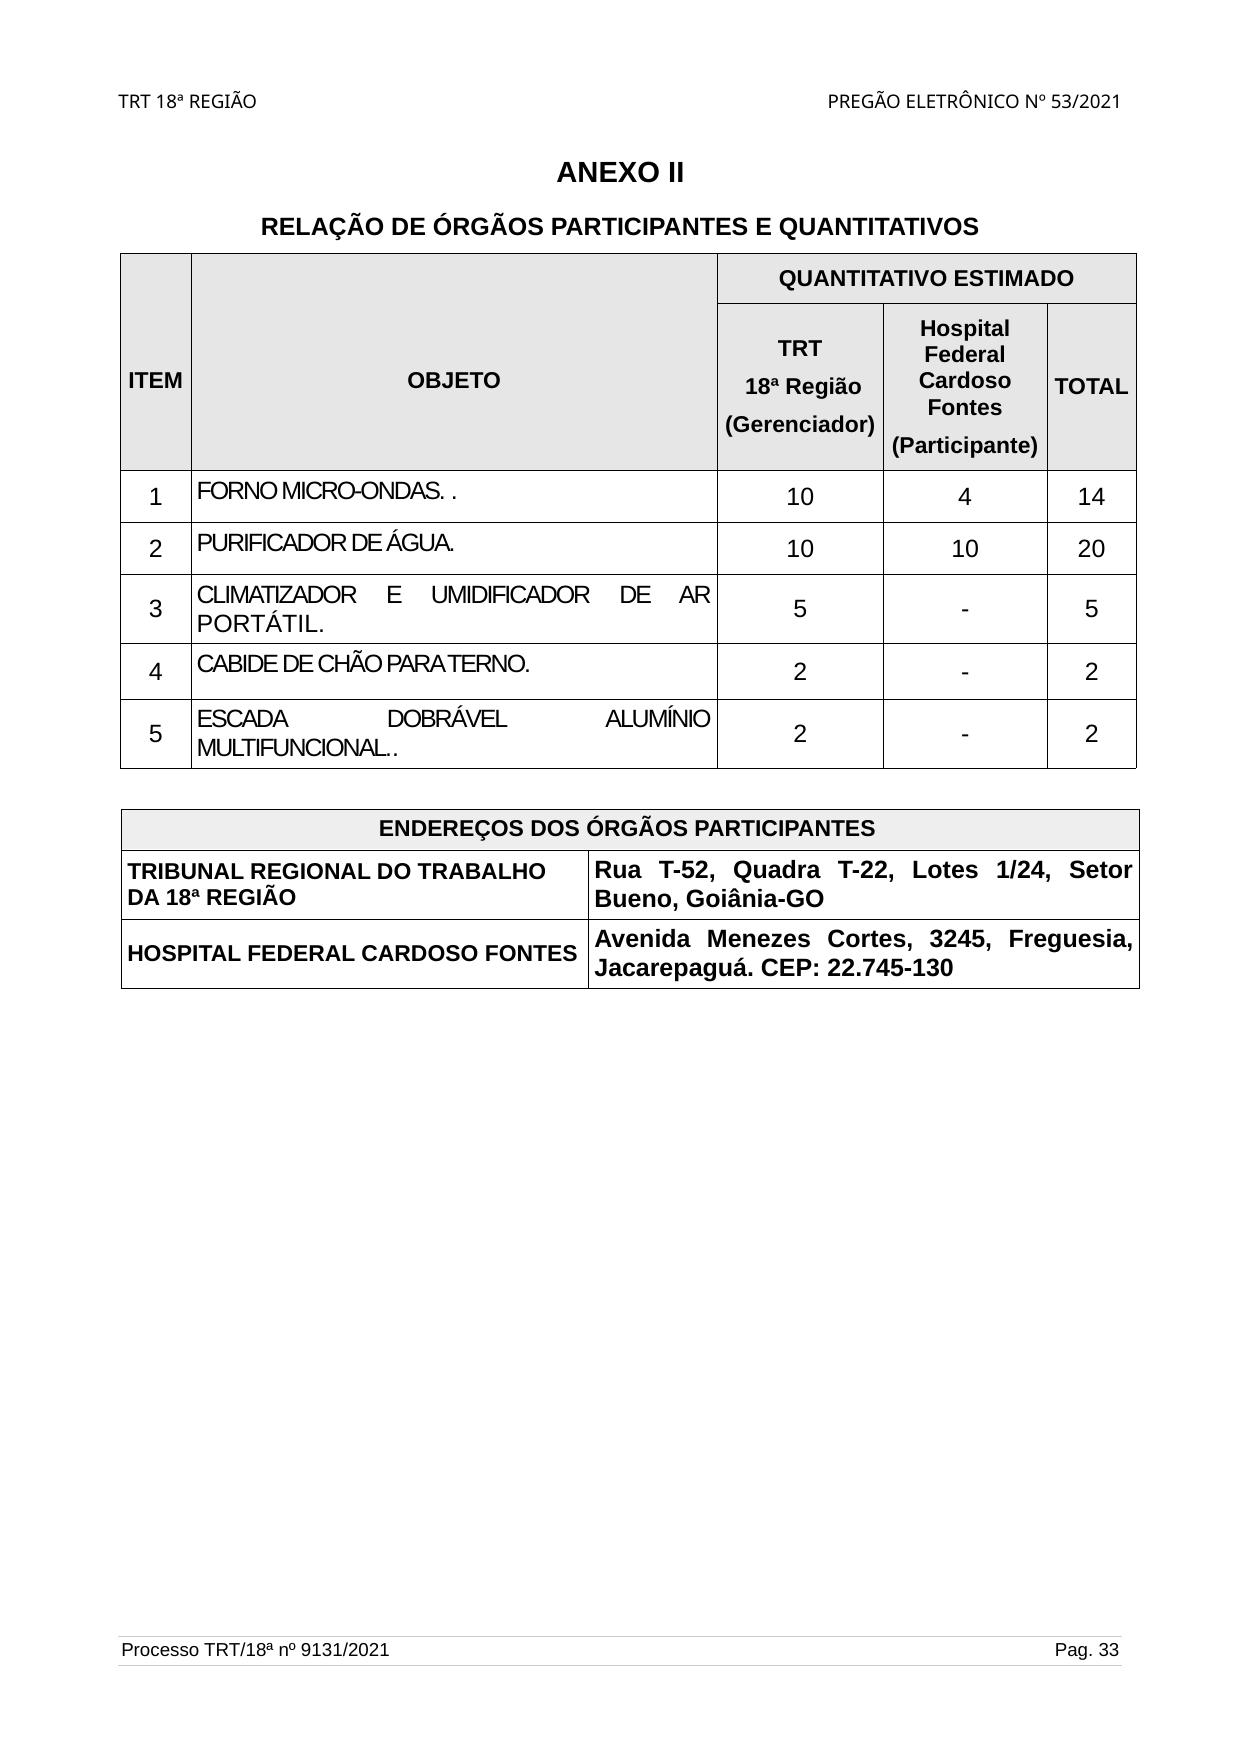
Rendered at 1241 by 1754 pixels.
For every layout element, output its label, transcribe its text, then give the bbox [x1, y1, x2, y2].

table_header 10 [718, 471, 883, 522]
table_cell 2 [1048, 700, 1136, 767]
table_header ENDEREÇOS DOS ÓRGÃOS PARTICIPANTES [122, 810, 1139, 849]
table_cell CLIMATIZADOR E UMIDIFICADOR DE AR PORTÁTIL. [192, 575, 717, 643]
table_cell 2 [121, 523, 191, 574]
table_cell - [884, 700, 1047, 767]
table_cell 10 [718, 523, 883, 574]
table_cell 2 [718, 700, 883, 767]
table_cell 4 [121, 644, 191, 698]
table_cell 5 [718, 575, 883, 643]
table_cell PURIFICADOR DE ÁGUA. [192, 523, 717, 574]
table_header QUANTITATIVO ESTIMADO [718, 254, 1136, 303]
table_cell Avenida Menezes Cortes, 3245, Freguesia, Jacarepaguá. CEP: 22.745-130 [589, 920, 1139, 988]
table_cell 2 [718, 644, 883, 698]
table_cell Hospital Federal Cardoso Fontes (Participante) [884, 304, 1047, 470]
table_cell 3 [121, 575, 191, 643]
table_header ITEM [121, 254, 191, 470]
table_header FORNO MICRO-ONDAS. . [192, 471, 717, 522]
table_cell TRT 18ª Região (Gerenciador) [718, 304, 883, 470]
table_cell HOSPITAL FEDERAL CARDOSO FONTES [122, 920, 588, 988]
table_cell 20 [1048, 523, 1136, 574]
table_cell TRIBUNAL REGIONAL DO TRABALHO DA 18ª REGIÃO [122, 851, 588, 919]
text RELAÇÃO DE ÓRGÃOS PARTICIPANTES E QUANTITATIVOS [118, 212, 1122, 241]
table_header 4 [884, 471, 1047, 522]
text ANEXO II [118, 155, 1122, 189]
table_cell CABIDE DE CHÃO PARA TERNO. [192, 644, 717, 698]
table_cell ESCADA DOBRÁVEL ALUMÍNIO MULTIFUNCIONAL.. [192, 700, 717, 767]
table_cell 5 [1048, 575, 1136, 643]
table_cell - [884, 575, 1047, 643]
table_cell 2 [1048, 644, 1136, 698]
table_header OBJETO [192, 254, 717, 470]
table_cell 10 [884, 523, 1047, 574]
table_cell Rua T-52, Quadra T-22, Lotes 1/24, Setor Bueno, Goiânia-GO [589, 851, 1139, 919]
table_cell 5 [121, 700, 191, 767]
table_cell - [884, 644, 1047, 698]
table_cell TOTAL [1048, 304, 1136, 470]
table_header 14 [1048, 471, 1136, 522]
table_header 1 [121, 471, 191, 522]
